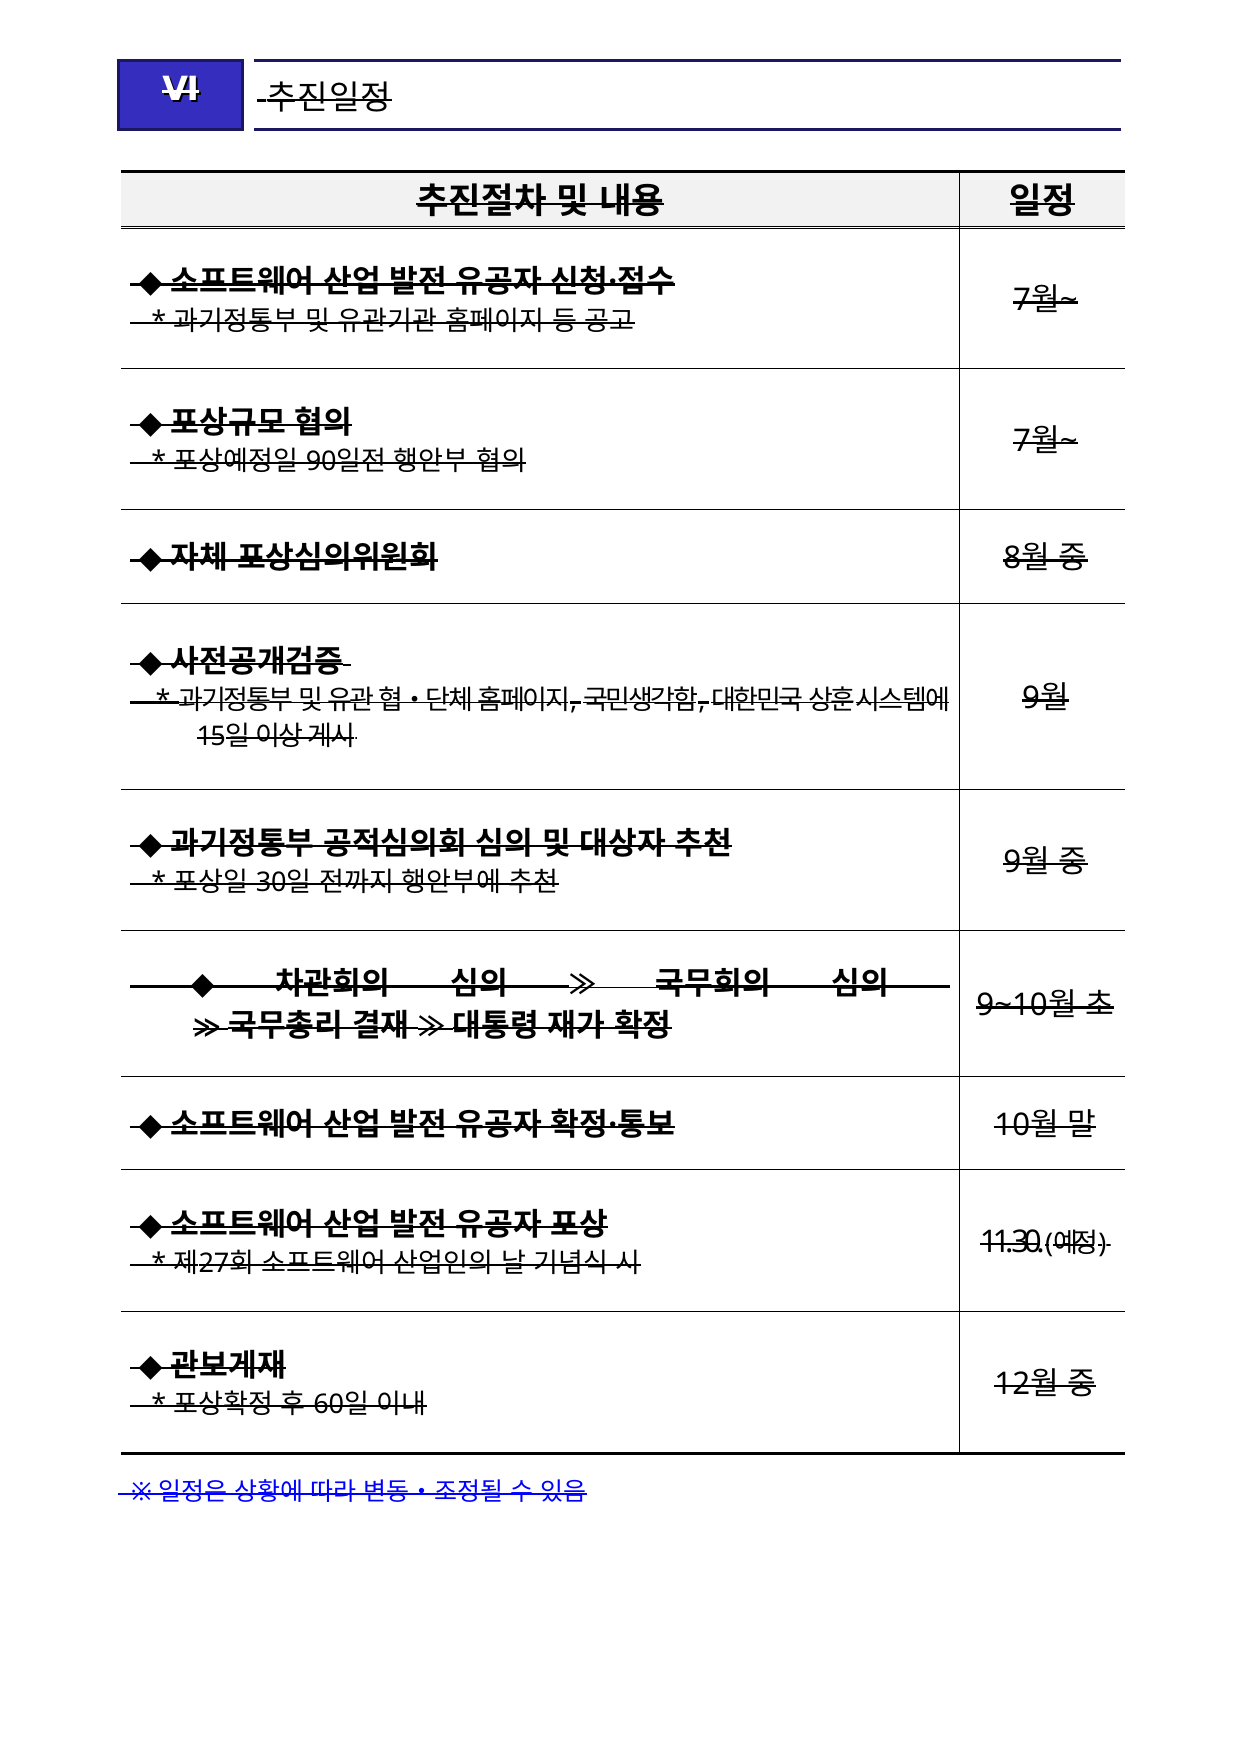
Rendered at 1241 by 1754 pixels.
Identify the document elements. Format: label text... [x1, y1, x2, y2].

table_cell 9~10월 초 [960, 931, 1125, 1076]
table_cell ◆ 소프트웨어 산업 발전 유공자 확정·통보 [121, 1077, 959, 1169]
table_cell ◆ 소프트웨어 산업 발전 유공자 신청·접수 * 과기정통부 및 유관기관 홈페이지 등 공고 [121, 229, 959, 367]
table_cell 9월 중 [960, 790, 1125, 930]
table_cell ◆ 사전공개검증 * 과기정통부 및 유관 협‧단체 홈페이지, 국민생각함, 대한민국 상훈시스템에 15일 이상 게시 [121, 604, 959, 789]
table_header [244, 59, 254, 128]
table_cell 12월 중 [960, 1312, 1125, 1452]
table_header 추진절차 및 내용 [121, 173, 959, 226]
table_cell ◆ 관보게재 * 포상확정 후 60일 이내 [121, 1312, 959, 1452]
table_header 일정 [960, 173, 1125, 226]
table_cell 9월 [960, 604, 1125, 789]
table_cell ◆ 과기정통부 공적심의회 심의 및 대상자 추천 * 포상일 30일 전까지 행안부에 추천 [121, 790, 959, 930]
table_cell ◆ 포상규모 협의 * 포상예정일 90일전 행안부 협의 [121, 369, 959, 509]
table_header Ⅵ [120, 62, 241, 128]
table_header 추진일정 [254, 62, 1121, 128]
text ※ 일정은 상황에 따라 변동‧조정될 수 있음 [118, 1475, 1122, 1507]
table_cell ◆ 소프트웨어 산업 발전 유공자 포상 * 제27회 소프트웨어 산업인의 날 기념식 시 [121, 1170, 959, 1311]
table_cell 8월 중 [960, 510, 1125, 602]
table_cell ◆ 차관회의 심의 ≫ 국무회의 심의 ≫ 국무총리 결재 ≫ 대통령 재가 확정 [121, 931, 959, 1076]
table_cell 11. 30.(예정) [960, 1170, 1125, 1311]
table_cell 10월 말 [960, 1077, 1125, 1169]
table_cell ◆ 자체 포상심의위원회 [121, 510, 959, 602]
table_cell 7월~ [960, 229, 1125, 367]
table_cell 7월~ [960, 369, 1125, 509]
